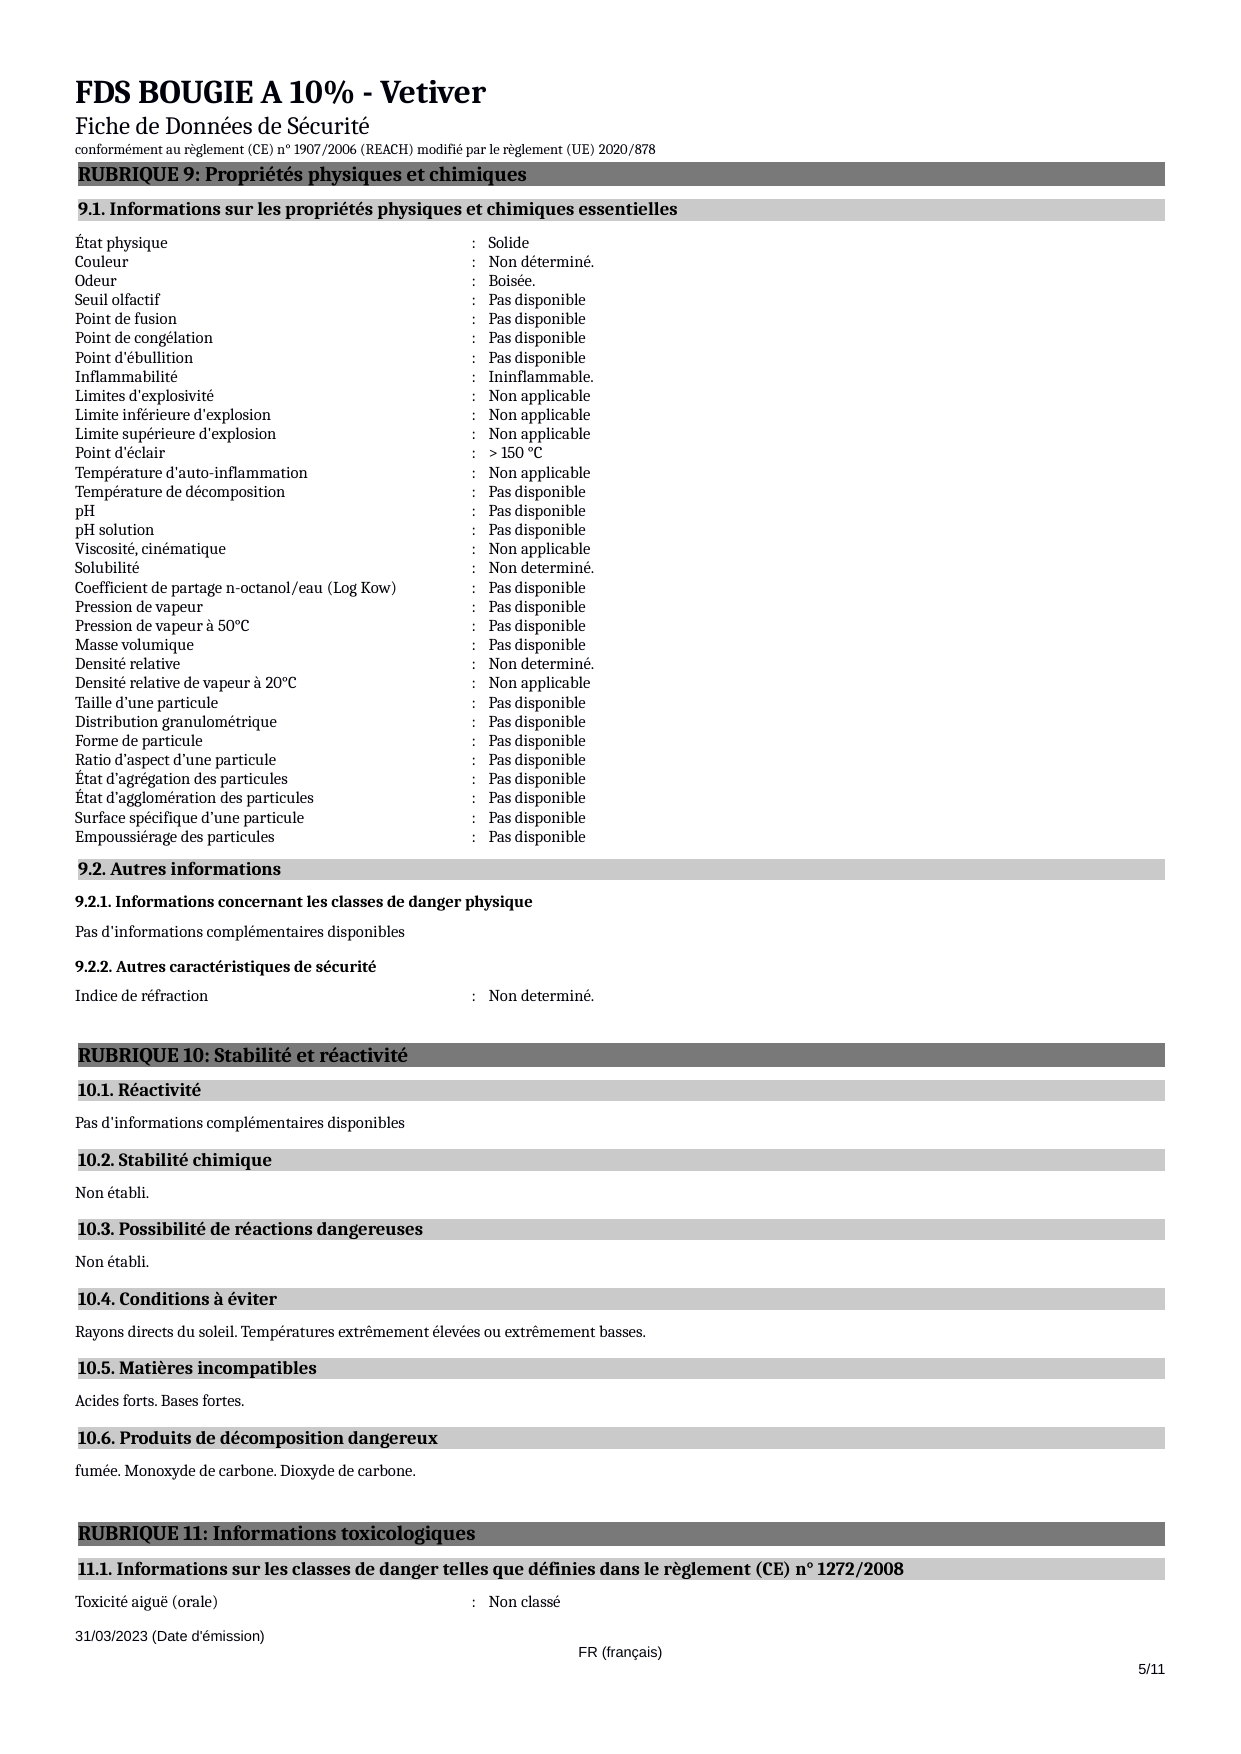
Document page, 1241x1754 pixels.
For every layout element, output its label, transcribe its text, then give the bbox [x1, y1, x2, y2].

table_cell : [459, 271, 488, 291]
table_cell Limite inférieure d'explosion [75, 406, 459, 425]
table_cell Pas disponible [488, 482, 1168, 501]
table_cell Coefficient de partage n-octanol/eau (Log Kow) [75, 578, 459, 597]
subtitle 11.1. Informations sur les classes de danger telles que définies dans le règlement (CE) n° 1272/2008 [78, 1558, 1165, 1580]
subtitle RUBRIQUE 9: Propriétés physiques et chimiques [78, 162, 1165, 186]
table_cell : [459, 712, 488, 731]
table_cell pH [75, 501, 459, 521]
text Non établi. [75, 1253, 1165, 1272]
table_cell Ratio d’aspect d’une particule [75, 751, 459, 770]
table_cell Non applicable [488, 674, 1168, 693]
table_cell Empoussiérage des particules [75, 827, 459, 846]
table_cell Non determiné. [488, 559, 1168, 578]
table_cell : [459, 789, 488, 808]
subtitle 10.6. Produits de décomposition dangereux [78, 1427, 1165, 1449]
text Non établi. [75, 1183, 1165, 1202]
table_cell Non applicable [488, 425, 1168, 444]
subtitle 9.2.1. Informations concernant les classes de danger physique [75, 893, 1165, 912]
table_cell : [459, 348, 488, 367]
table_cell Viscosité, cinématique [75, 540, 459, 559]
table_header État physique [75, 233, 459, 252]
table_cell : [459, 731, 488, 751]
table_cell Pas disponible [488, 808, 1168, 827]
table_cell Pas disponible [488, 616, 1168, 636]
table_cell Point de fusion [75, 310, 459, 329]
table_cell Non déterminé. [488, 252, 1168, 271]
table_cell Densité relative [75, 655, 459, 674]
table_cell : [459, 674, 488, 693]
subtitle 9.1. Informations sur les propriétés physiques et chimiques essentielles [78, 199, 1165, 221]
table_cell Pas disponible [488, 291, 1168, 310]
table_cell Point d'éclair [75, 444, 459, 463]
table_cell Pas disponible [488, 770, 1168, 789]
table_cell Solubilité [75, 559, 459, 578]
table_cell : [459, 636, 488, 655]
table_cell Non applicable [488, 386, 1168, 406]
text fumée. Monoxyde de carbone. Dioxyde de carbone. [75, 1461, 1165, 1480]
table_header Solide [488, 233, 1168, 252]
table_cell Limites d'explosivité [75, 386, 459, 406]
table_cell Pas disponible [488, 751, 1168, 770]
table_cell Point de congélation [75, 329, 459, 348]
table_cell Seuil olfactif [75, 291, 459, 310]
table_cell > 150 °C [488, 444, 1168, 463]
table_cell : [459, 808, 488, 827]
table_cell Distribution granulométrique [75, 712, 459, 731]
subtitle 10.5. Matières incompatibles [78, 1358, 1165, 1379]
text Pas d'informations complémentaires disponibles [75, 1114, 1165, 1133]
table_cell Pas disponible [488, 578, 1168, 597]
table_cell Pas disponible [488, 329, 1168, 348]
subtitle RUBRIQUE 11: Informations toxicologiques [78, 1522, 1165, 1546]
text Acides forts. Bases fortes. [75, 1392, 1165, 1411]
table_cell : [459, 425, 488, 444]
table_cell : [459, 329, 488, 348]
table_cell : [459, 827, 488, 846]
table_cell Densité relative de vapeur à 20°C [75, 674, 459, 693]
table_cell Pas disponible [488, 827, 1168, 846]
table_cell Surface spécifique d’une particule [75, 808, 459, 827]
subtitle RUBRIQUE 10: Stabilité et réactivité [78, 1043, 1165, 1067]
table_cell : [459, 559, 488, 578]
table_cell Pas disponible [488, 597, 1168, 616]
table_cell : [459, 751, 488, 770]
table_cell État d’agrégation des particules [75, 770, 459, 789]
table_header : [459, 233, 488, 252]
subtitle 10.2. Stabilité chimique [78, 1149, 1165, 1171]
table_cell : [459, 540, 488, 559]
table_cell : [459, 578, 488, 597]
table_cell pH solution [75, 521, 459, 540]
table_cell Pression de vapeur [75, 597, 459, 616]
table_cell : [459, 406, 488, 425]
table_cell Odeur [75, 271, 459, 291]
table_cell Pas disponible [488, 348, 1168, 367]
table_cell : [459, 655, 488, 674]
table_cell Pas disponible [488, 636, 1168, 655]
table_header Indice de réfraction [75, 987, 459, 1006]
table_cell Pas disponible [488, 731, 1168, 751]
table_cell Masse volumique [75, 636, 459, 655]
table_header : [459, 1592, 488, 1611]
table_header Toxicité aiguë (orale) [75, 1592, 459, 1611]
table_cell Non applicable [488, 540, 1168, 559]
table_cell Forme de particule [75, 731, 459, 751]
table_cell : [459, 770, 488, 789]
table_cell : [459, 616, 488, 636]
table_cell : [459, 482, 488, 501]
table_cell Pas disponible [488, 712, 1168, 731]
table_cell : [459, 291, 488, 310]
table_cell Température d'auto-inflammation [75, 463, 459, 482]
subtitle 9.2. Autres informations [78, 859, 1165, 880]
subtitle 10.4. Conditions à éviter [78, 1288, 1165, 1310]
subtitle 9.2.2. Autres caractéristiques de sécurité [75, 957, 1165, 977]
table_cell Pas disponible [488, 521, 1168, 540]
table_cell : [459, 444, 488, 463]
table_cell Couleur [75, 252, 459, 271]
table_cell Température de décomposition [75, 482, 459, 501]
table_cell Point d'ébullition [75, 348, 459, 367]
table_cell Non applicable [488, 406, 1168, 425]
table_cell : [459, 367, 488, 386]
subtitle 10.3. Possibilité de réactions dangereuses [78, 1219, 1165, 1240]
table_cell Taille d’une particule [75, 693, 459, 712]
table_header Non classé [488, 1592, 1168, 1611]
text Pas d'informations complémentaires disponibles [75, 922, 1165, 941]
table_cell Ininflammable. [488, 367, 1168, 386]
table_cell Boisée. [488, 271, 1168, 291]
table_header : [459, 987, 488, 1006]
table_header Non determiné. [488, 987, 1168, 1006]
table_cell Non applicable [488, 463, 1168, 482]
table_cell : [459, 521, 488, 540]
table_cell : [459, 463, 488, 482]
table_cell : [459, 310, 488, 329]
table_cell Pression de vapeur à 50°C [75, 616, 459, 636]
table_cell Inflammabilité [75, 367, 459, 386]
table_cell Limite supérieure d'explosion [75, 425, 459, 444]
table_cell Pas disponible [488, 310, 1168, 329]
table_cell État d’agglomération des particules [75, 789, 459, 808]
table_cell Pas disponible [488, 789, 1168, 808]
table_cell Pas disponible [488, 693, 1168, 712]
table_cell Non determiné. [488, 655, 1168, 674]
text Rayons directs du soleil. Températures extrêmement élevées ou extrêmement basses. [75, 1322, 1165, 1341]
table_cell : [459, 252, 488, 271]
table_cell : [459, 597, 488, 616]
subtitle 10.1. Réactivité [78, 1080, 1165, 1101]
table_cell : [459, 501, 488, 521]
table_cell : [459, 386, 488, 406]
table_cell : [459, 693, 488, 712]
table_cell Pas disponible [488, 501, 1168, 521]
